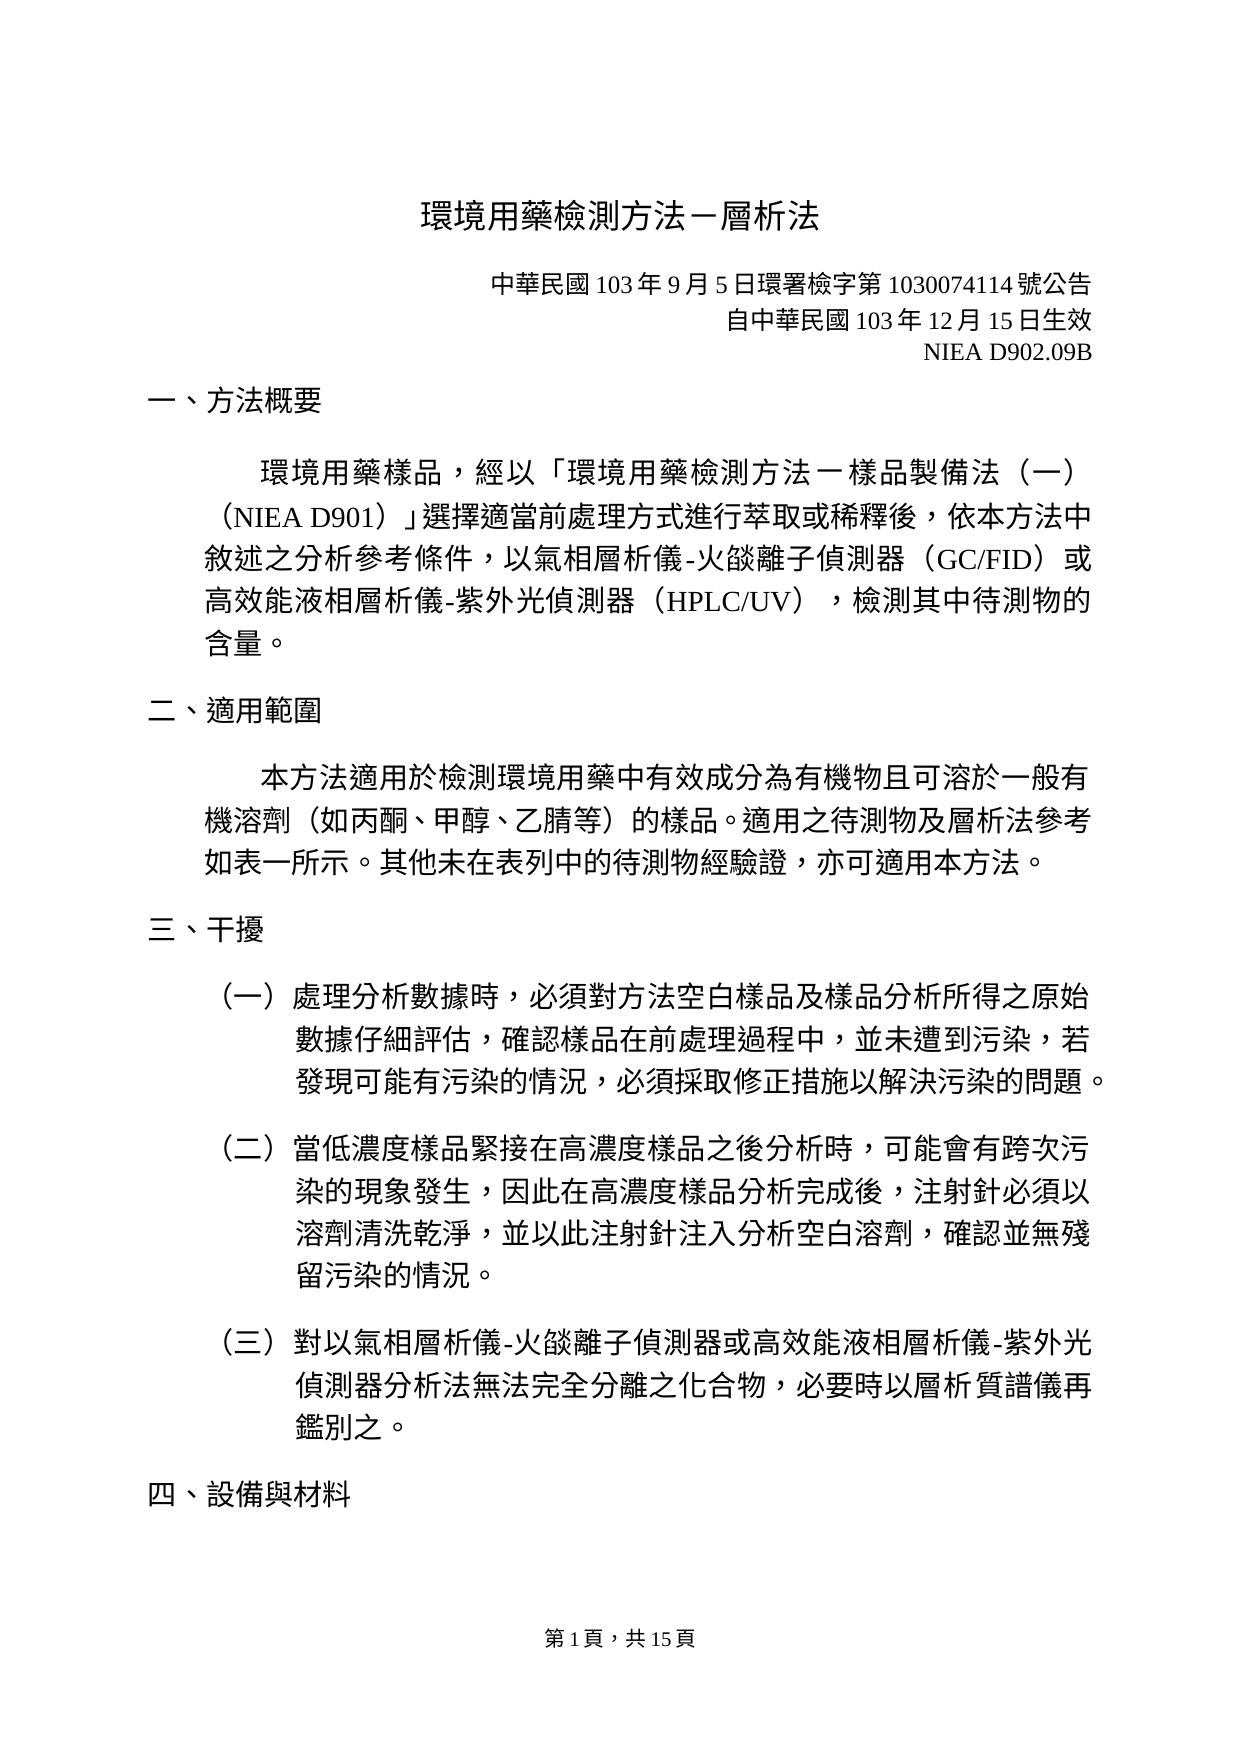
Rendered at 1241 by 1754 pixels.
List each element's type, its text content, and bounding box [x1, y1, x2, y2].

text 四、設備與材料 [148, 1472, 1092, 1514]
text NIEA D902.09B [207, 337, 1092, 365]
text （二）當低濃度樣品緊接在高濃度樣品之後分析時，可能會有跨次污染的現象發生，因此在高濃度樣品分析完成後，注射針必須以溶劑清洗乾淨，並以此注射針注入分析空白溶劑，確認並無殘留污染的情況。 [204, 1126, 1092, 1295]
text 自中華民國103年12月15日生效 [207, 300, 1092, 337]
text （三）對以氣相層析儀-火燄離子偵測器或高效能液相層析儀-紫外光偵測器分析法無法完全分離之化合物，必要時以層析質譜儀再鑑別之。 [204, 1320, 1092, 1447]
text 三、干擾 [148, 907, 1092, 949]
text 本方法適用於檢測環境用藥中有效成分為有機物且可溶於一般有機溶劑（如丙酮、甲醇、乙腈等）的樣品。適用之待測物及層析法參考如表一所示。其他未在表列中的待測物經驗證，亦可適用本方法。 [204, 755, 1092, 882]
text 一、方法概要 [148, 378, 1092, 420]
text 中華民國103年9月5日環署檢字第1030074114號公告 [207, 250, 1092, 300]
text 環境用藥樣品，經以「環境用藥檢測方法－樣品製備法（一）（NIEA D901）」選擇適當前處理方式進行萃取或稀釋後，依本方法中敘述之分析參考條件，以氣相層析儀-火燄離子偵測器（GC/FID）或高效能液相層析儀-紫外光偵測器（HPLC/UV），檢測其中待測物的含量。 [204, 445, 1092, 663]
text 環境用藥檢測方法－層析法 [148, 190, 1092, 238]
text （一）處理分析數據時，必須對方法空白樣品及樣品分析所得之原始數據仔細評估，確認樣品在前處理過程中，並未遭到污染，若發現可能有污染的情況，必須採取修正措施以解決污染的問題。 [204, 974, 1092, 1101]
text 二、適用範圍 [148, 688, 1092, 730]
